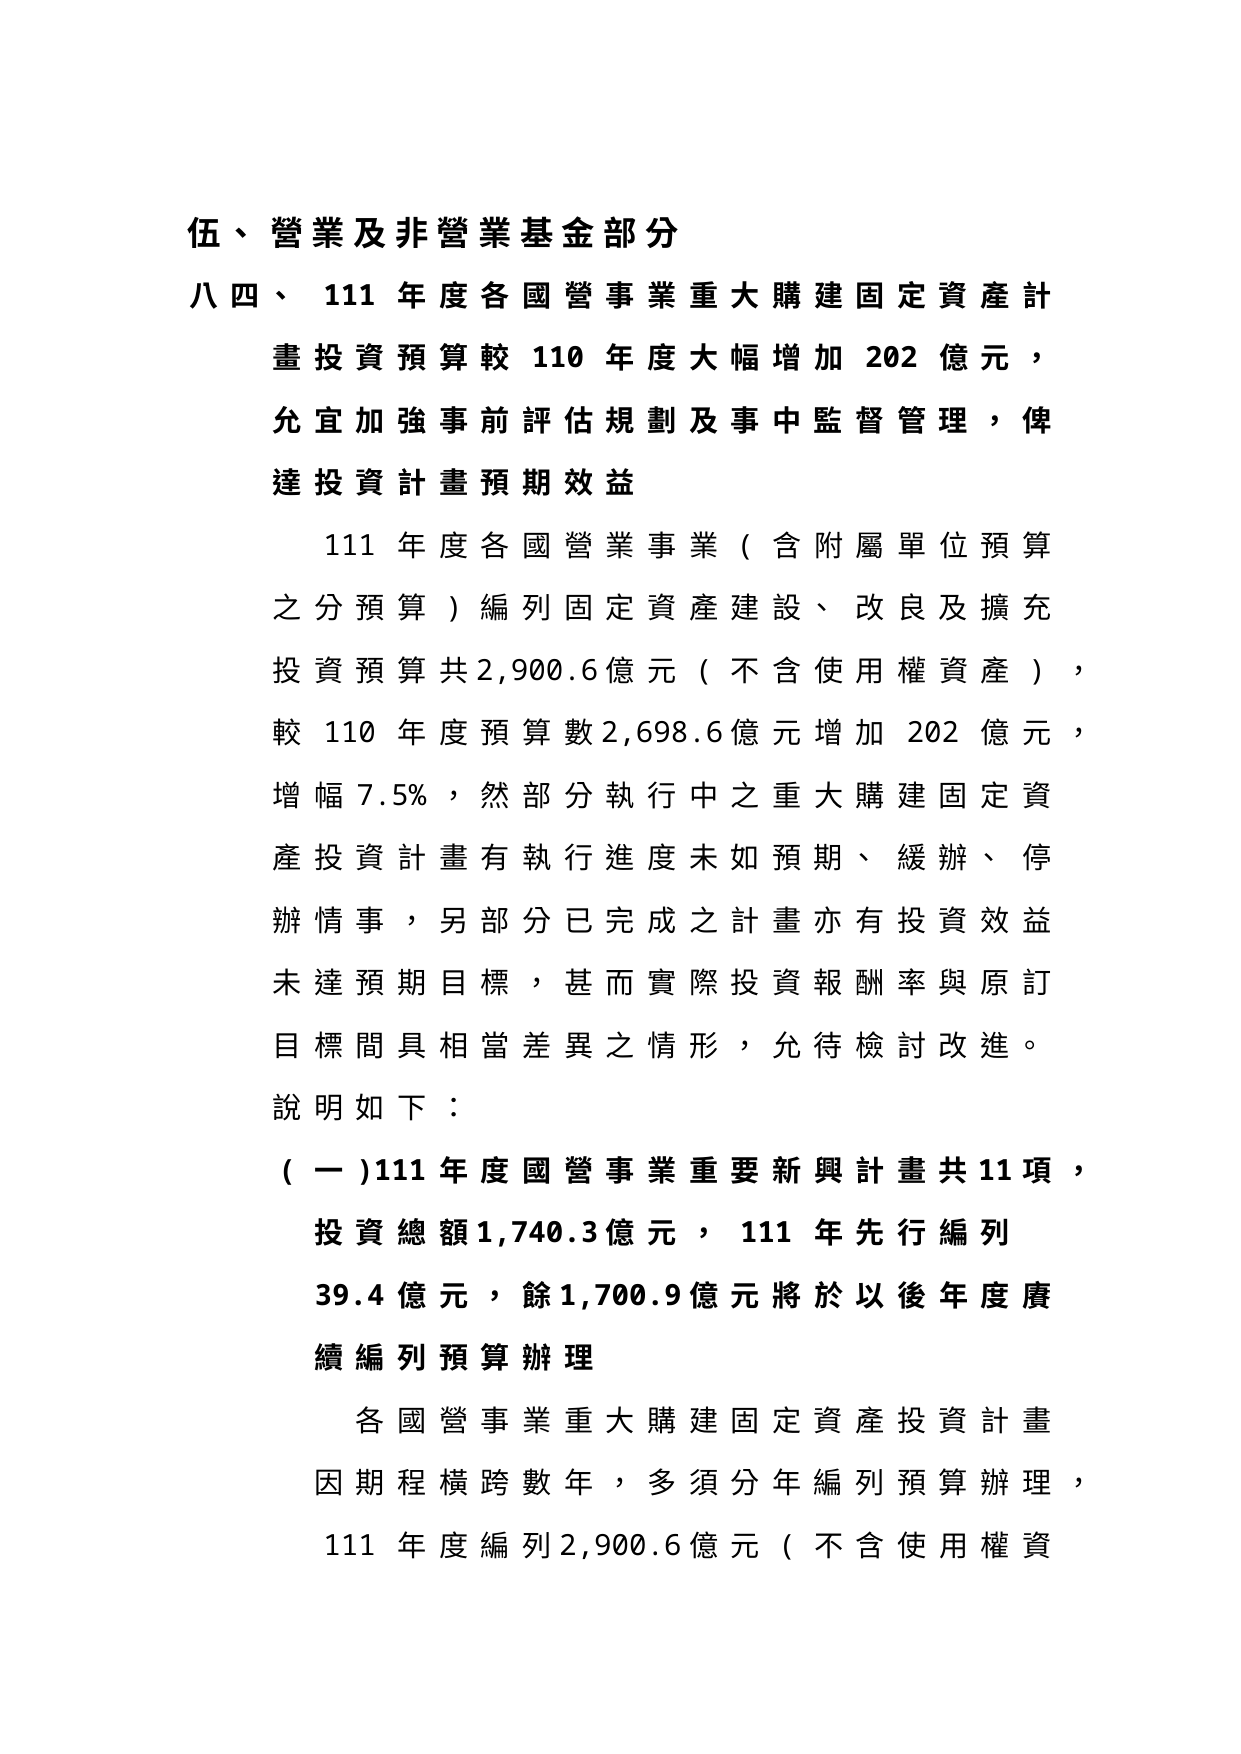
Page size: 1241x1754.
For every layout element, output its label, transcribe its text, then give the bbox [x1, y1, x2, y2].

text (一)111年度國營事業重要新興計畫共11項，投資總額1,740.3億元，111年先行編列39.4億元，餘1,700.9億元將於以後年度賡續編列預算辦理 [242, 1127, 1058, 1377]
text 八四、111年度各國營事業重大購建固定資產計畫投資預算較110年度大幅增加202億元，允宜加強事前評估規劃及事中監督管理，俾達投資計畫預期效益 [183, 252, 1058, 502]
text 各國營事業重大購建固定資產投資計畫因期程橫跨數年，多須分年編列預算辦理，111年度編列2,900.6億元(不含使用權資產)，其中包含11項新興計畫共39.4億元。茲就111年度重要新興計畫預算編列情形概述如下： [271, 1377, 1058, 1564]
text 111年度各國營業事業(含附屬單位預算之分預算)編列固定資產建設、改良及擴充投資預算共2,900.6億元(不含使用權資產)，較110年度預算數2,698.6億元增加202億元，增幅7.5%，然部分執行中之重大購建固定資產投資計畫有執行進度未如預期、緩辦、停辦情事，另部分已完成之計畫亦有投資效益未達預期目標，甚而實際投資報酬率與原訂目標間具相當差異之情形，允待檢討改進。說明如下： [242, 502, 1058, 1127]
text 伍、營業及非營業基金部分 [183, 189, 1058, 252]
